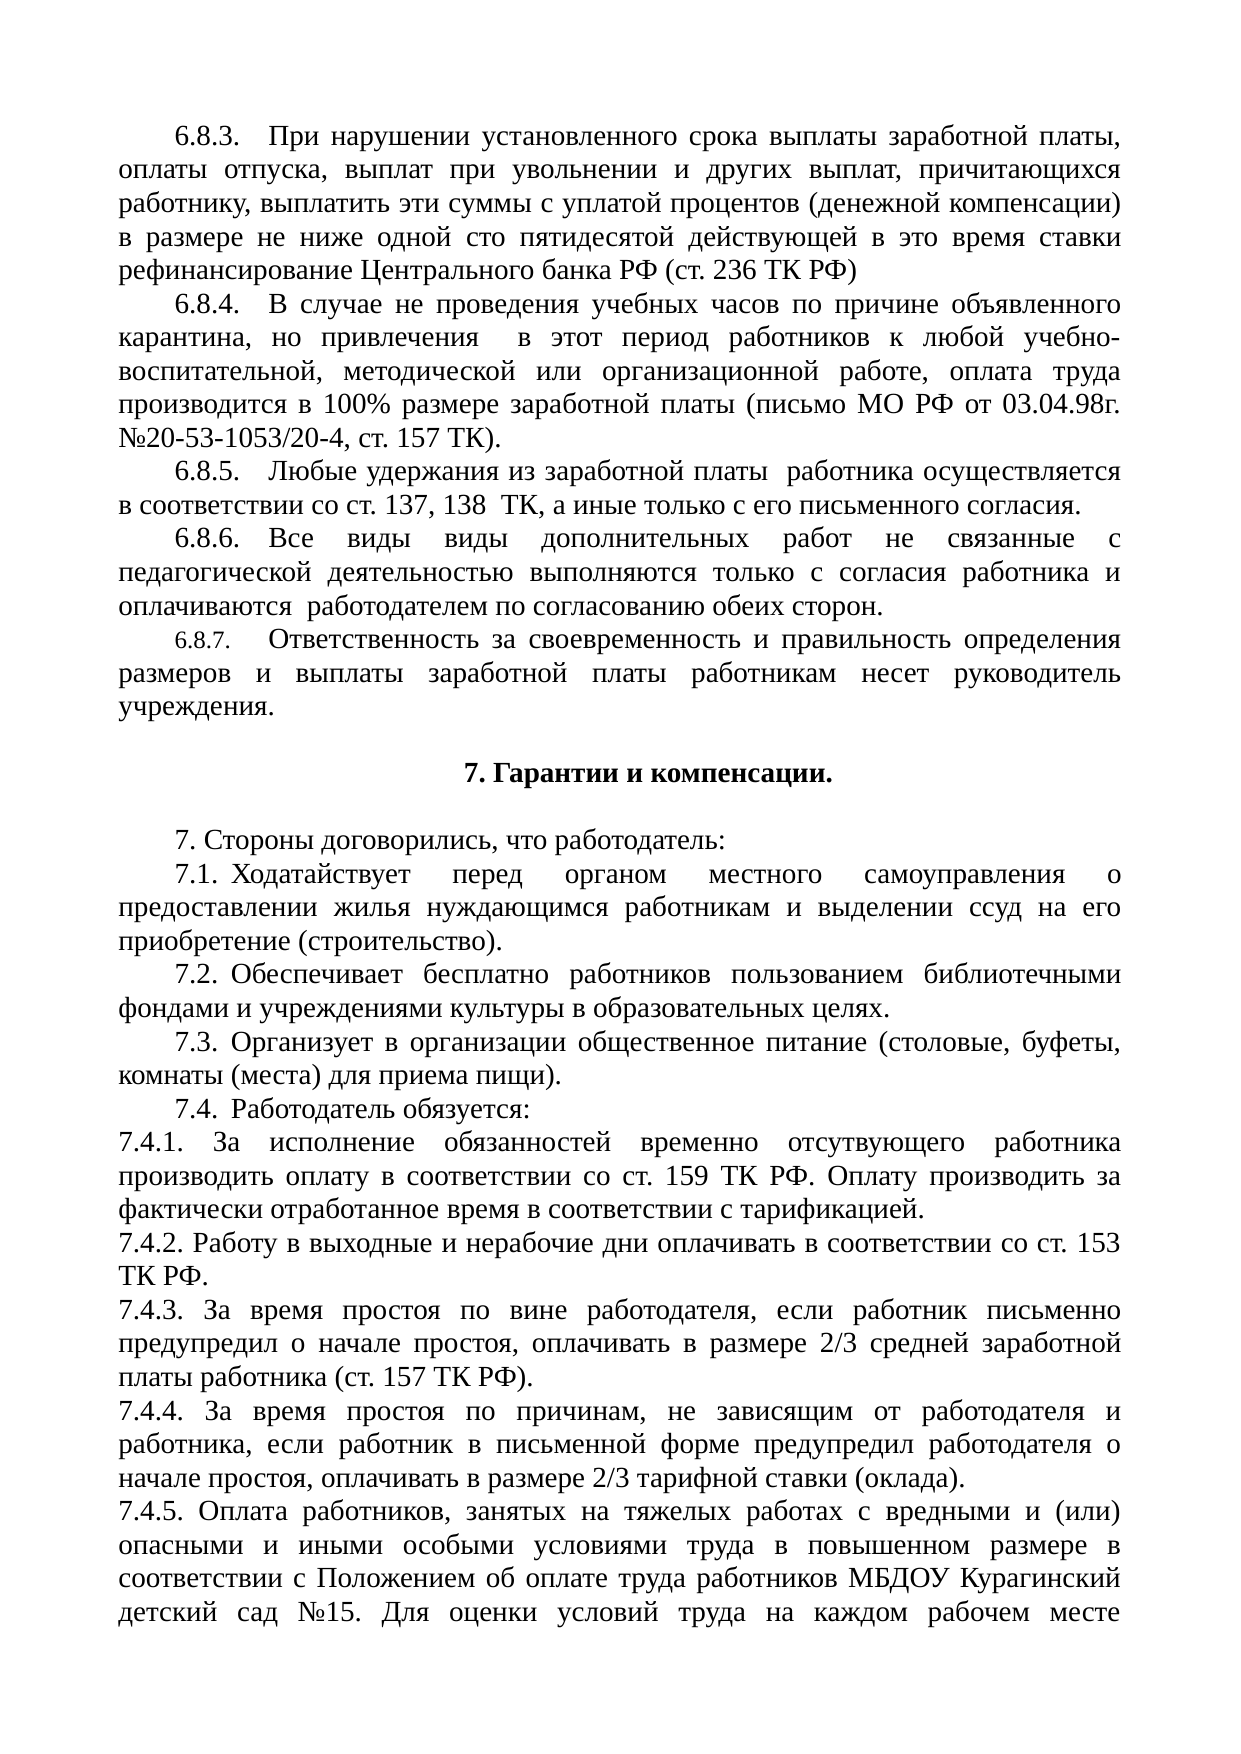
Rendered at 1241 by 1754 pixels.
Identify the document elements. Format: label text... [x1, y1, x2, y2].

list Организует в организации общественное питание (столовые, буфеты, комнаты (места) для приема пищи). [118, 1024, 1122, 1091]
list Работодатель обязуется: [118, 1091, 1122, 1124]
text 7. Стороны договорились, что работодатель: [118, 822, 1122, 856]
list В случае не проведения учебных часов по причине объявленного карантина, но привлечения в этот период работников к любой учебно-воспитательной, методической или организационной работе, оплата труда производится в 100% размере заработной платы (письмо МО РФ от 03.04.98г. №20-53-1053/20-4, ст. 157 ТК). [118, 286, 1122, 453]
list 7.4.4. За время простоя по причинам, не зависящим от работодателя и работника, если работник в письменной форме предупредил работодателя о начале простоя, оплачивать в размере 2/3 тарифной ставки (оклада). [118, 1393, 1122, 1493]
list Любые удержания из заработной платы работника осуществляется в соответствии со ст. 137, 138 ТК, а иные только с его письменного согласия. [118, 453, 1122, 521]
list 7.4.5. Оплата работников, занятых на тяжелых работах с вредными и (или) опасными и иными особыми условиями труда в повышенном размере в соответствии с Положением об оплате труда работников МБДОУ Курагинский детский сад №15. Для оценки условий труда на каждом рабочем месте [118, 1493, 1122, 1627]
list 7.4.3. За время простоя по вине работодателя, если работник письменно предупредил о начале простоя, оплачивать в размере 2/3 средней заработной платы работника (ст. 157 ТК РФ). [118, 1292, 1122, 1393]
list Ответственность за своевременность и правильность определения размеров и выплаты заработной платы работникам несет руководитель учреждения. [118, 621, 1122, 722]
list Обеспечивает бесплатно работников пользованием библиотечными фондами и учреждениями культуры в образовательных целях. [118, 957, 1122, 1024]
list 7.4.1. За исполнение обязанностей временно отсутвующего работника производить оплату в соответствии со ст. 159 ТК РФ. Оплату производить за фактически отработанное время в соответствии с тарификацией. [118, 1124, 1122, 1225]
list При нарушении установленного срока выплаты заработной платы, оплаты отпуска, выплат при увольнении и других выплат, причитающихся работнику, выплатить эти суммы с уплатой процентов (денежной компенсации) в размере не ниже одной сто пятидесятой действующей в это время ставки рефинансирование Центрального банка РФ (ст. 236 ТК РФ) [118, 118, 1122, 286]
list Ходатайствует перед органом местного самоуправления о предоставлении жилья нуждающимся работникам и выделении ссуд на его приобретение (строительство). [118, 856, 1122, 957]
list 7.4.2. Работу в выходные и нерабочие дни оплачивать в соответствии со ст. 153 ТК РФ. [118, 1225, 1122, 1292]
list Все виды виды дополнительных работ не связанные с педагогической деятельностью выполняются только с согласия работника и оплачиваются работодателем по согласованию обеих сторон. [118, 521, 1122, 621]
text 7. Гарантии и компенсации. [118, 755, 1122, 789]
